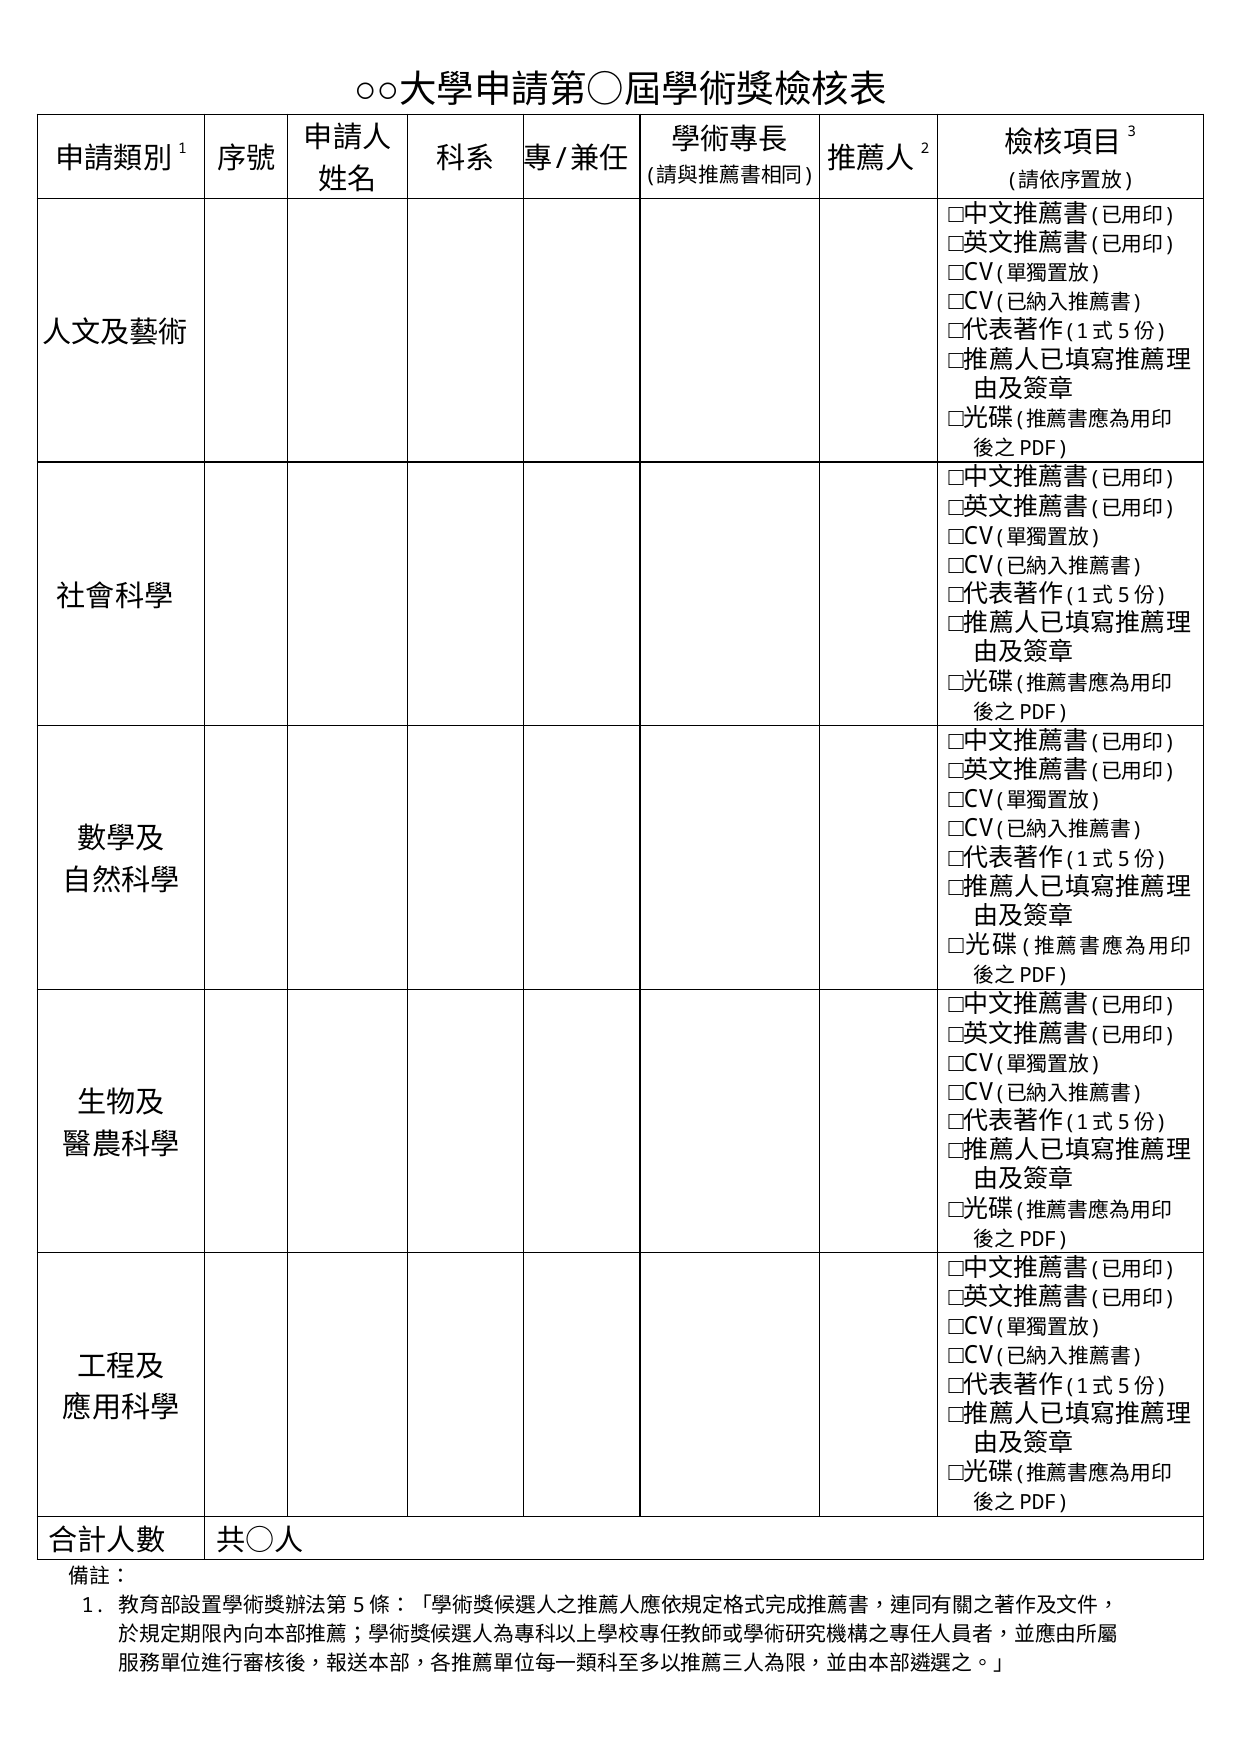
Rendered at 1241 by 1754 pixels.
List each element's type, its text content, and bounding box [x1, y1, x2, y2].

table_cell □中文推薦書(已用印) □英文推薦書(已用印) □CV(單獨置放) □CV(已納入推薦書) □代表著作(1式5份) □推薦人已填寫推薦理由及簽章 □光碟(推薦書應為用印後之PDF) [938, 990, 1203, 1252]
table_cell □中文推薦書(已用印) □英文推薦書(已用印) □CV(單獨置放) □CV(已納入推薦書) □代表著作(1式5份) □推薦人已填寫推薦理由及簽章 □光碟(推薦書應為用印後之PDF) [938, 1253, 1203, 1516]
table_cell [288, 990, 407, 1252]
table_cell [408, 1253, 523, 1516]
table_header 申請人姓名 [288, 115, 407, 198]
table_cell 生物及 醫農科學 [38, 990, 204, 1252]
table_cell [524, 1253, 639, 1516]
table_cell [288, 726, 407, 988]
table_header 專/兼任 [524, 115, 639, 198]
table_cell [408, 199, 523, 461]
table_cell [288, 463, 407, 725]
table_cell 數學及 自然科學 [38, 726, 204, 988]
table_cell [641, 199, 819, 461]
table_cell [205, 463, 287, 725]
table_cell [820, 1253, 937, 1516]
table_cell [408, 726, 523, 988]
table_cell [205, 199, 287, 461]
table_cell 共○人 [205, 1517, 1203, 1559]
table_cell □中文推薦書(已用印) □英文推薦書(已用印) □CV(單獨置放) □CV(已納入推薦書) □代表著作(1式5份) □推薦人已填寫推薦理由及簽章 □光碟(推薦書應為用印後之PDF) [938, 199, 1203, 461]
table_cell [820, 990, 937, 1252]
table_cell [820, 199, 937, 461]
list 教育部設置學術獎辦法第5條：「學術獎候選人之推薦人應依規定格式完成推薦書，連同有關之著作及文件，於規定期限內向本部推薦；學術獎候選人為專科以上學校專任教師或學術研究機構之專任人員者，並應由所屬服務單位進行審核後，報送本部，各推薦單位每一類科至多以推薦三人為限，並由本部遴選之。」 [81, 1589, 1122, 1677]
table_cell [524, 990, 639, 1252]
table_cell □中文推薦書(已用印) □英文推薦書(已用印) □CV(單獨置放) □CV(已納入推薦書) □代表著作(1式5份) □推薦人已填寫推薦理由及簽章 □光碟(推薦書應為用印後之PDF) [938, 726, 1203, 988]
table_cell [641, 726, 819, 988]
table_cell [641, 1253, 819, 1516]
table_header 檢核項目3 (請依序置放) [938, 115, 1203, 198]
table_cell 合計人數 [38, 1517, 204, 1559]
table_header 科系 [408, 115, 523, 198]
table_cell [408, 990, 523, 1252]
table_cell [288, 199, 407, 461]
table_header 推薦人2 [820, 115, 937, 198]
table_cell 社會科學 [38, 463, 204, 725]
table_cell [820, 463, 937, 725]
text 備註： [68, 1560, 1122, 1589]
text ○○大學申請第○屆學術獎檢核表 [118, 59, 1122, 113]
table_cell [641, 990, 819, 1252]
table_header 序號 [205, 115, 287, 198]
table_cell [820, 726, 937, 988]
table_cell □中文推薦書(已用印) □英文推薦書(已用印) □CV(單獨置放) □CV(已納入推薦書) □代表著作(1式5份) □推薦人已填寫推薦理由及簽章 □光碟(推薦書應為用印後之PDF) [938, 463, 1203, 725]
table_cell [205, 726, 287, 988]
table_cell [524, 463, 639, 725]
table_cell [641, 463, 819, 725]
table_cell [288, 1253, 407, 1516]
table_cell [408, 463, 523, 725]
table_cell 工程及 應用科學 [38, 1253, 204, 1516]
table_header 申請類別1 [38, 115, 204, 198]
table_cell [524, 726, 639, 988]
table_cell [205, 990, 287, 1252]
table_cell [524, 199, 639, 461]
table_header 學術專長 (請與推薦書相同) [641, 115, 819, 198]
table_cell [205, 1253, 287, 1516]
table_cell 人文及藝術 [38, 199, 204, 461]
